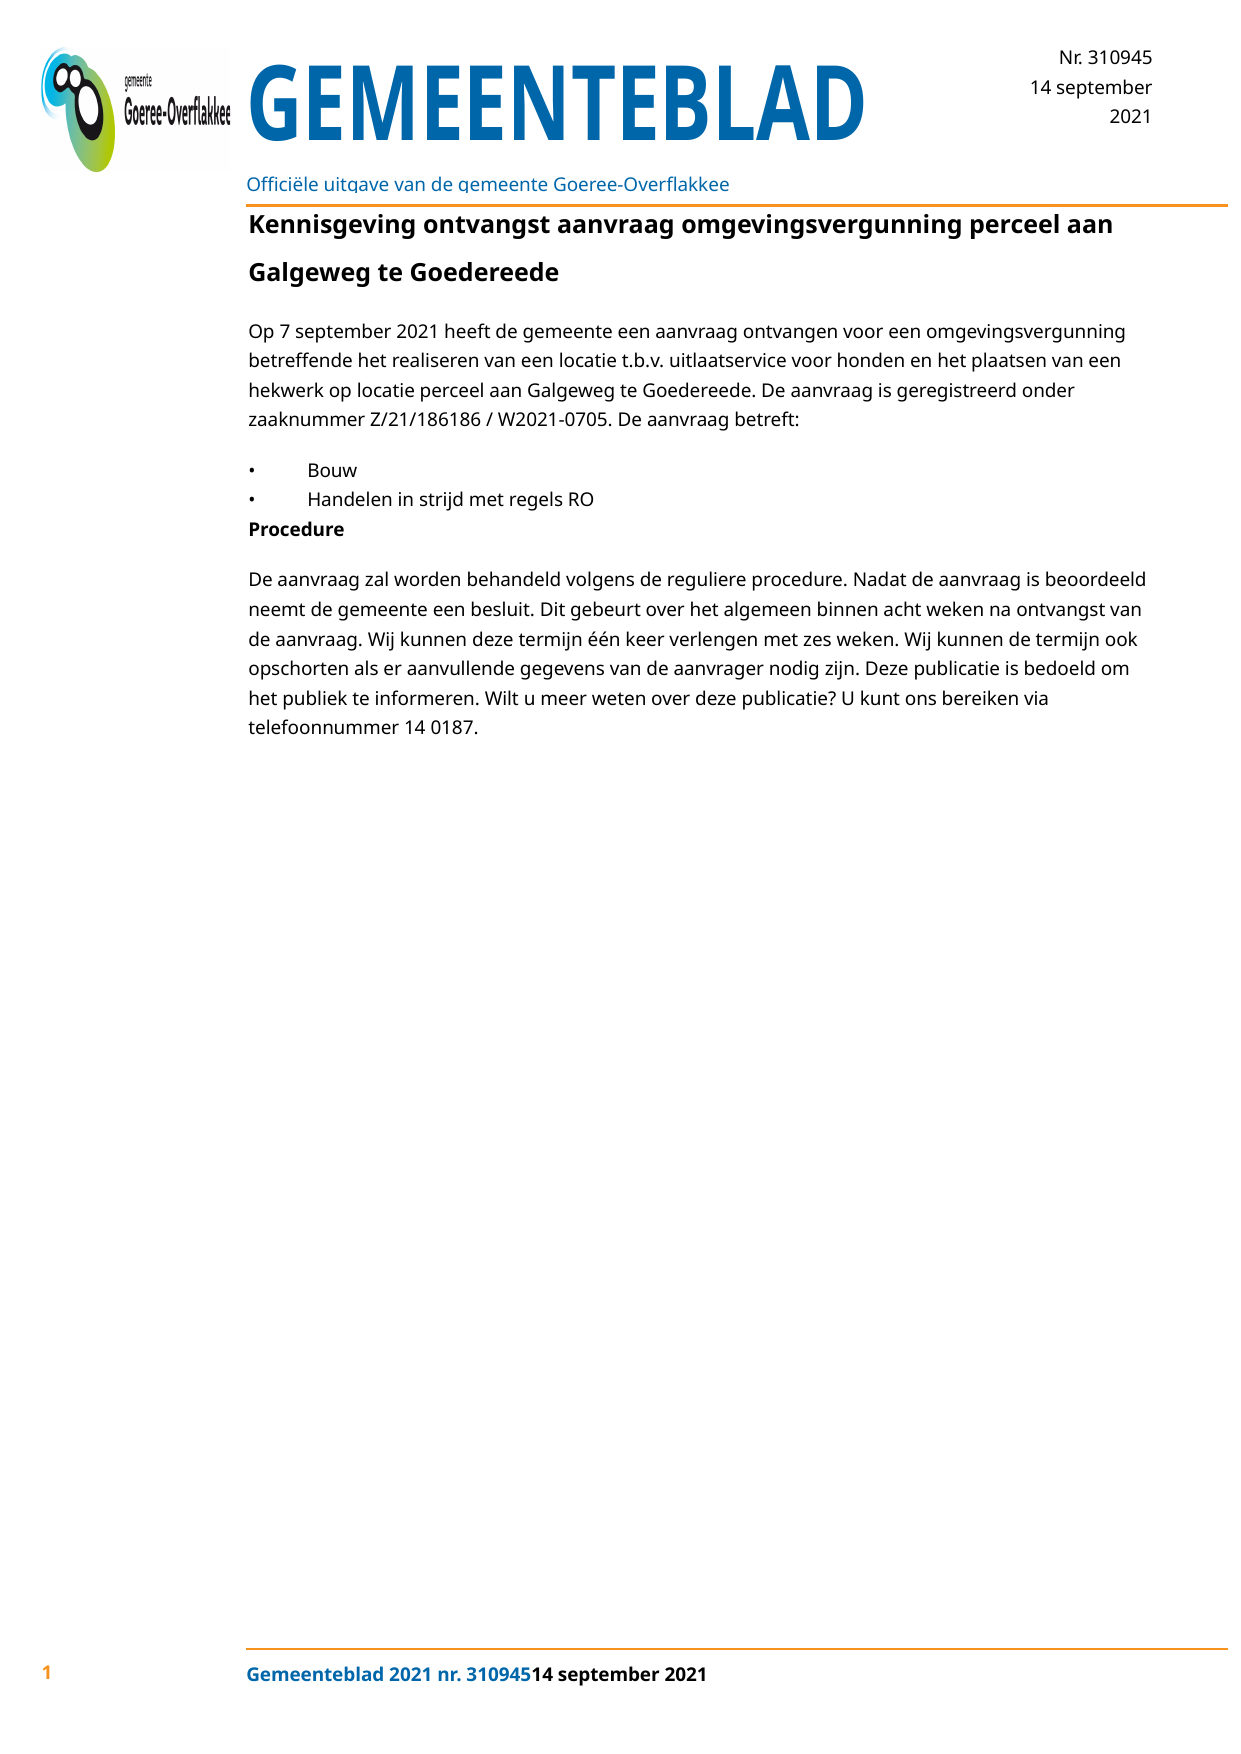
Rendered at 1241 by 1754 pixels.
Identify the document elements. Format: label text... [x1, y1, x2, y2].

list Handelen in strijd met regels RO [248, 487, 1152, 512]
text Procedure [248, 516, 1152, 542]
text De aanvraag zal worden behandeld volgens de reguliere procedure. Nadat de aanvraag is beoordeeld neemt de gemeente een besluit. Dit gebeurt over het algemeen binnen acht weken na ontvangst van de aanvraag. Wij kunnen deze termijn één keer verlengen met zes weken. Wij kunnen de termijn ook opschorten als er aanvullende gegevens van de aanvrager nodig zijn. Deze publicatie is bedoeld om het publiek te informeren. Wilt u meer weten over deze publicatie? U kunt ons bereiken via telefoonnummer 14 0187. [248, 567, 1152, 740]
text Op 7 september 2021 heeft de gemeente een aanvraag ontvangen voor een omgevingsvergunning betreffende het realiseren van een locatie t.b.v. uitlaatservice voor honden en het plaatsen van een hekwerk op locatie perceel aan Galgeweg te Goedereede. De aanvraag is geregistreerd onder zaaknummer Z/21/186186 / W2021-0705. De aanvraag betreft: [248, 318, 1152, 432]
list Bouw [248, 457, 1152, 483]
text Kennisgeving ontvangst aanvraag omgevingsvergunning perceel aan Galgeweg te Goedereede [248, 207, 1152, 288]
picture [41, 47, 231, 172]
